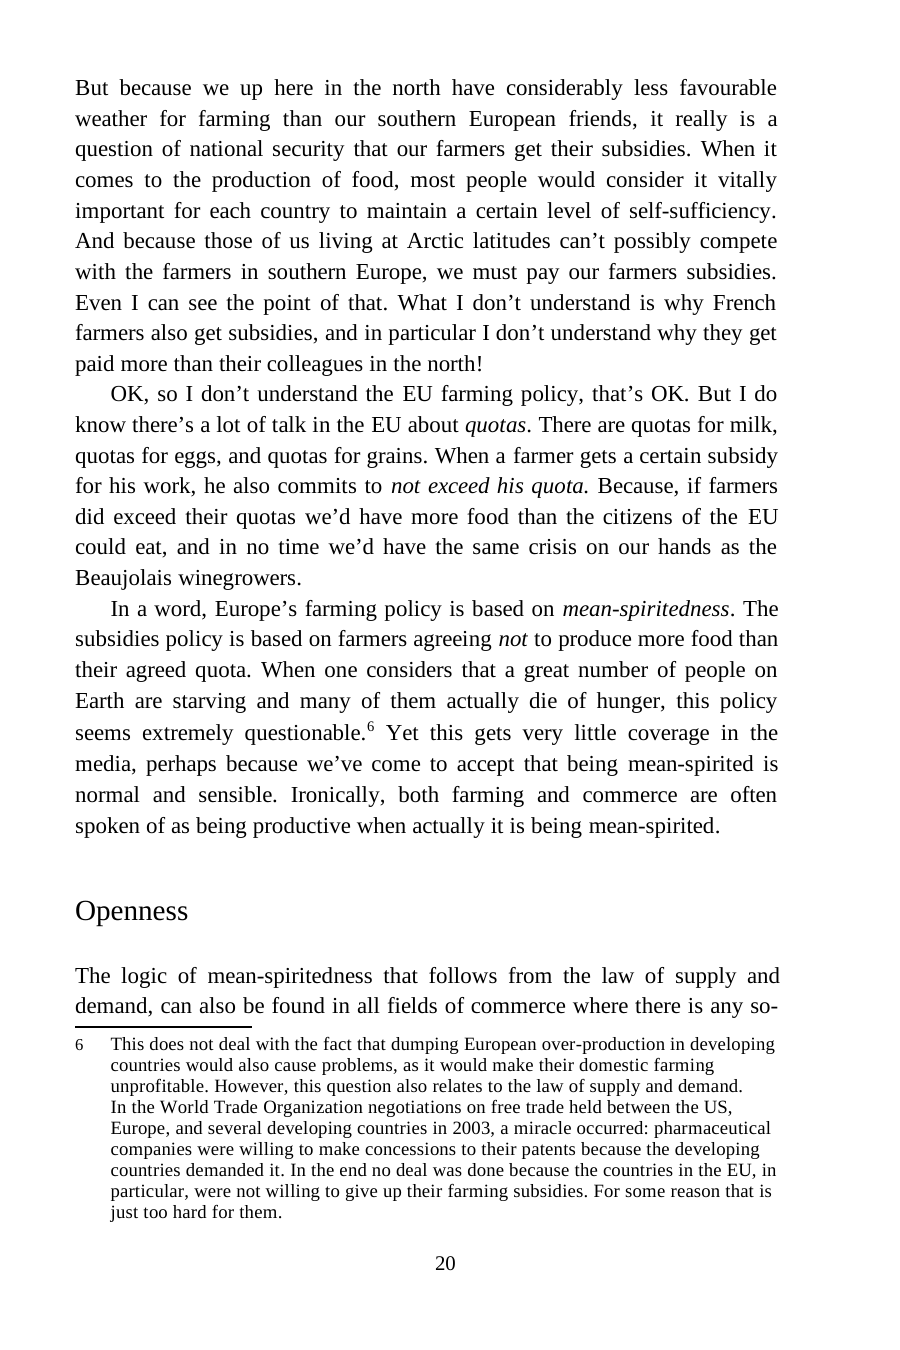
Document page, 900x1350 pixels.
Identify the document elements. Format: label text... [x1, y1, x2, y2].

text In a word, Europe’s farming policy is based on mean-spiritedness. The subsidies policy is based on farmers agreeing not to produce more food than their agreed quota. When one considers that a great number of people on Earth are starving and many of them actually die of hunger, this policy seems extremely questionable. Yet this gets very little coverage in the media, perhaps because we’ve come to accept that being mean-spirited is normal and sensible. Ironically, both farming and commerce are often spoken of as being productive when actually it is being mean-spirited. [75, 596, 778, 838]
text The logic of mean-spiritedness that follows from the law of supply and demand, can also be found in all fields of commerce where there is any so- [75, 963, 780, 1019]
subtitle Openness [75, 895, 778, 927]
text But because we up here in the north have considerably less favourable weather for farming than our southern European friends, it really is a question of national security that our farmers get their subsidies. When it comes to the production of food, most people would consider it vitally important for each country to maintain a certain level of self-sufficiency. And because those of us living at Arctic latitudes can’t possibly compete with the farmers in southern Europe, we must pay our farmers subsidies. Even I can see the point of that. What I don’t understand is why French farmers also get subsidies, and in particular I don’t understand why they get paid more than their colleagues in the north! [75, 75, 778, 376]
text OK, so I don’t understand the EU farming policy, that’s OK. But I do know there’s a lot of talk in the EU about quotas. There are quotas for milk, quotas for eggs, and quotas for grains. When a farmer gets a certain subsidy for his work, he also commits to not exceed his quota. Because, if farmers did exceed their quotas we’d have more food than the citizens of the EU could eat, and in no time we’d have the same crisis on our hands as the Beaujolais winegrowers. [75, 381, 778, 591]
text This does not deal with the fact that dumping European over-production in developing countries would also cause problems, as it would make their domestic farming unprofitable. However, this question also relates to the law of supply and demand. In the World Trade Organization negotiations on free trade held between the US, Europe, and several developing countries in 2003, a miracle occurred: pharmaceutical companies were willing to make concessions to their patents because the developing countries demanded it. In the end no deal was done because the countries in the EU, in particular, were not willing to give up their farming subsidies. For some reason that is just too hard for them. [75, 1033, 780, 1222]
